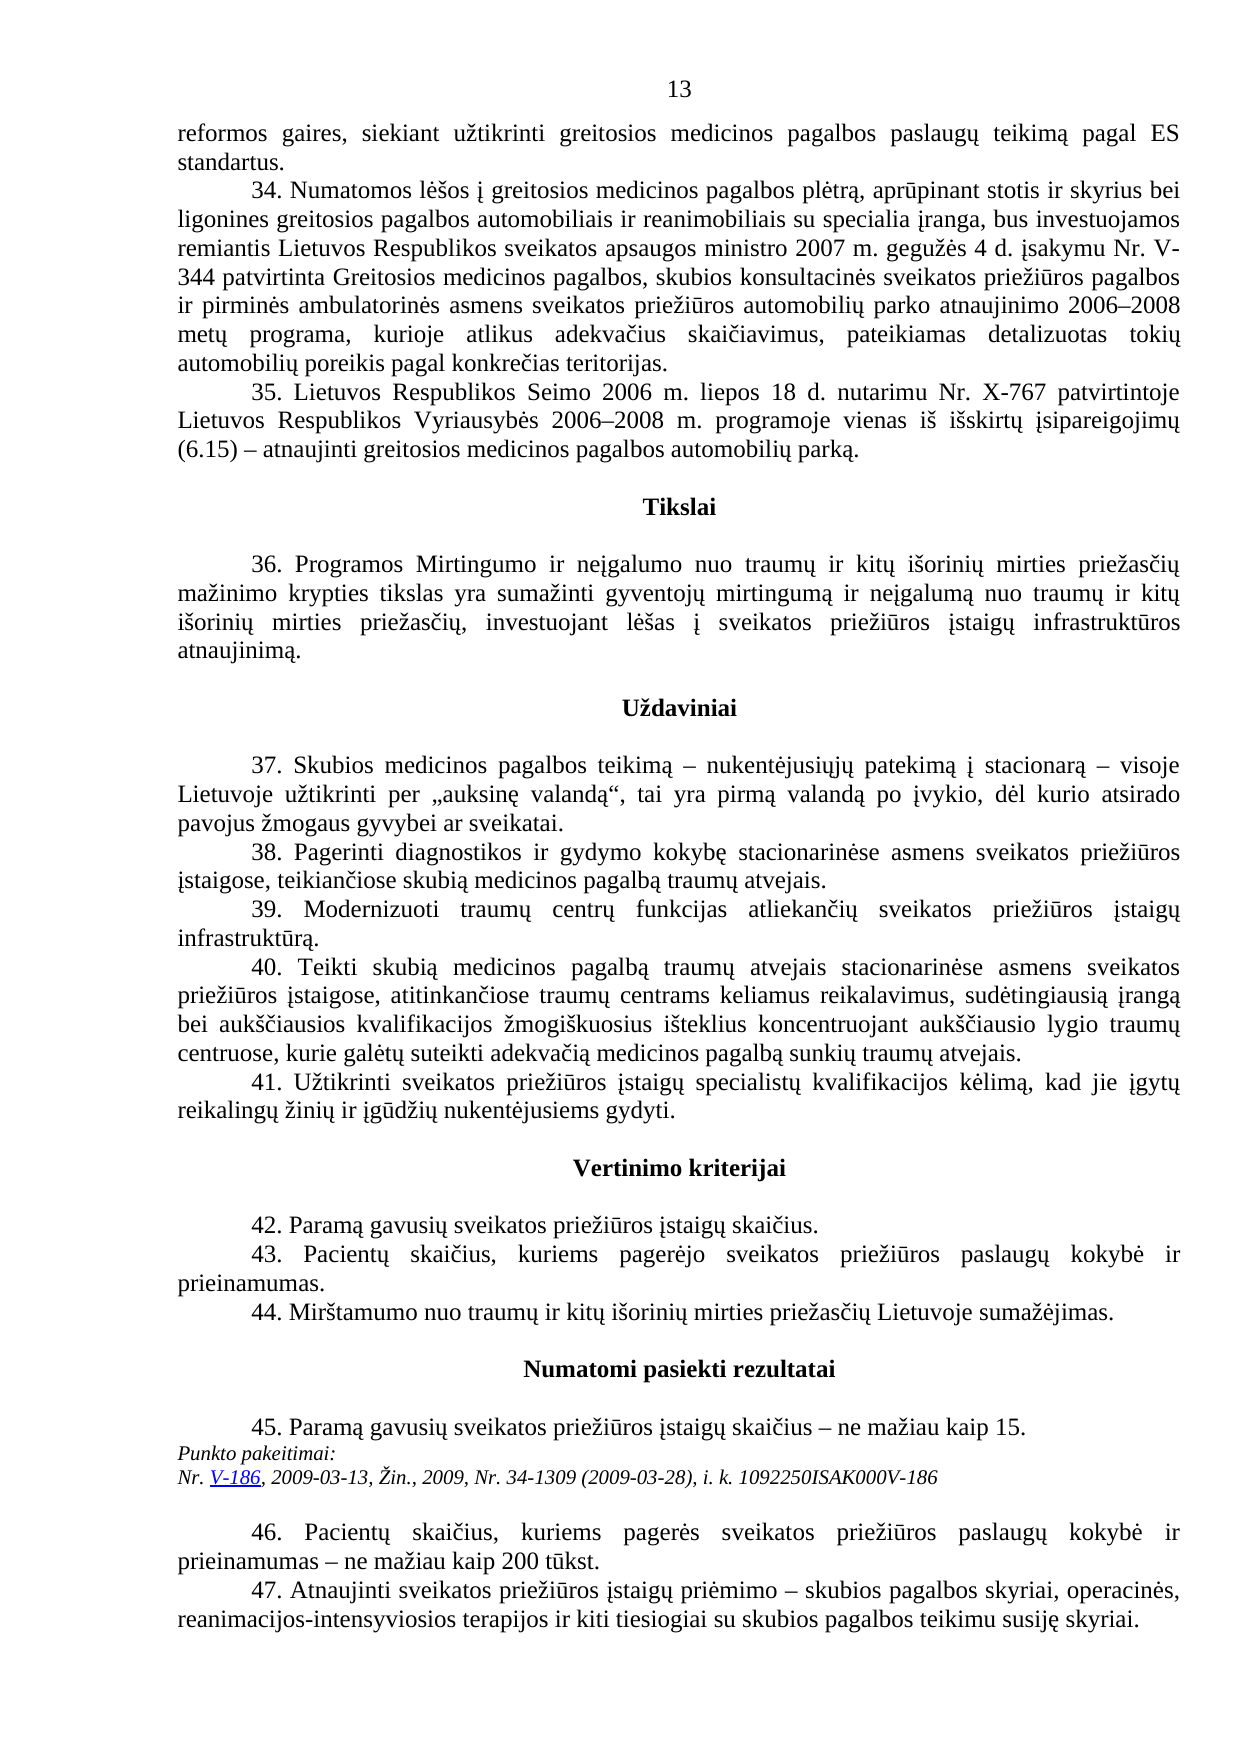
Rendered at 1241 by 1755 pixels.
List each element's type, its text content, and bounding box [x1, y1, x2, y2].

text 40. Teikti skubią medicinos pagalbą traumų atvejais stacionarinėse asmens sveikatos priežiūros įstaigose, atitinkančiose traumų centrams keliamus reikalavimus, sudėtingiausią įrangą bei aukščiausios kvalifikacijos žmogiškuosius išteklius koncentruojant aukščiausio lygio traumų centruose, kurie galėtų suteikti adekvačią medicinos pagalbą sunkių traumų atvejais. [177, 952, 1181, 1067]
text Nr. V-186, 2009-03-13, Žin., 2009, Nr. 34-1309 (2009-03-28), i. k. 1092250ISAK000V-186 [177, 1465, 1181, 1489]
text 47. Atnaujinti sveikatos priežiūros įstaigų priėmimo – skubios pagalbos skyriai, operacinės, reanimacijos-intensyviosios terapijos ir kiti tiesiogiai su skubios pagalbos teikimu susiję skyriai. [177, 1575, 1181, 1632]
text Numatomi pasiekti rezultatai [177, 1354, 1181, 1383]
text 41. Užtikrinti sveikatos priežiūros įstaigų specialistų kvalifikacijos kėlimą, kad jie įgytų reikalingų žinių ir įgūdžių nukentėjusiems gydyti. [177, 1067, 1181, 1124]
text Punkto pakeitimai: [177, 1441, 1181, 1465]
text reformos gaires, siekiant užtikrinti greitosios medicinos pagalbos paslaugų teikimą pagal ES standartus. [177, 118, 1181, 176]
text Vertinimo kriterijai [177, 1153, 1181, 1182]
text Tikslai [177, 492, 1181, 521]
text 44. Mirštamumo nuo traumų ir kitų išorinių mirties priežasčių Lietuvoje sumažėjimas. [177, 1297, 1181, 1326]
text 37. Skubios medicinos pagalbos teikimą – nukentėjusiųjų patekimą į stacionarą – visoje Lietuvoje užtikrinti per „auksinę valandą“, tai yra pirmą valandą po įvykio, dėl kurio atsirado pavojus žmogaus gyvybei ar sveikatai. [177, 751, 1181, 837]
text 46. Pacientų skaičius, kuriems pagerės sveikatos priežiūros paslaugų kokybė ir prieinamumas – ne mažiau kaip 200 tūkst. [177, 1517, 1181, 1575]
text Uždaviniai [177, 693, 1181, 722]
text 45. Paramą gavusių sveikatos priežiūros įstaigų skaičius – ne mažiau kaip 15. [177, 1412, 1181, 1441]
text 43. Pacientų skaičius, kuriems pagerėjo sveikatos priežiūros paslaugų kokybė ir prieinamumas. [177, 1239, 1181, 1297]
text 35. Lietuvos Respublikos Seimo 2006 m. liepos 18 d. nutarimu Nr. X-767 patvirtintoje Lietuvos Respublikos Vyriausybės 2006–2008 m. programoje vienas iš išskirtų įsipareigojimų (6.15) – atnaujinti greitosios medicinos pagalbos automobilių parką. [177, 377, 1181, 463]
text 34. Numatomos lėšos į greitosios medicinos pagalbos plėtrą, aprūpinant stotis ir skyrius bei ligonines greitosios pagalbos automobiliais ir reanimobiliais su specialia įranga, bus investuojamos remiantis Lietuvos Respublikos sveikatos apsaugos ministro 2007 m. gegužės 4 d. įsakymu Nr. V-344 patvirtinta Greitosios medicinos pagalbos, skubios konsultacinės sveikatos priežiūros pagalbos ir pirminės ambulatorinės asmens sveikatos priežiūros automobilių parko atnaujinimo 2006–2008 metų programa, kurioje atlikus adekvačius skaičiavimus, pateikiamas detalizuotas tokių automobilių poreikis pagal konkrečias teritorijas. [177, 176, 1181, 377]
text 39. Modernizuoti traumų centrų funkcijas atliekančių sveikatos priežiūros įstaigų infrastruktūrą. [177, 894, 1181, 952]
text 38. Pagerinti diagnostikos ir gydymo kokybę stacionarinėse asmens sveikatos priežiūros įstaigose, teikiančiose skubią medicinos pagalbą traumų atvejais. [177, 837, 1181, 894]
text 36. Programos Mirtingumo ir neįgalumo nuo traumų ir kitų išorinių mirties priežasčių mažinimo krypties tikslas yra sumažinti gyventojų mirtingumą ir neįgalumą nuo traumų ir kitų išorinių mirties priežasčių, investuojant lėšas į sveikatos priežiūros įstaigų infrastruktūros atnaujinimą. [177, 549, 1181, 664]
text 42. Paramą gavusių sveikatos priežiūros įstaigų skaičius. [177, 1211, 1181, 1239]
